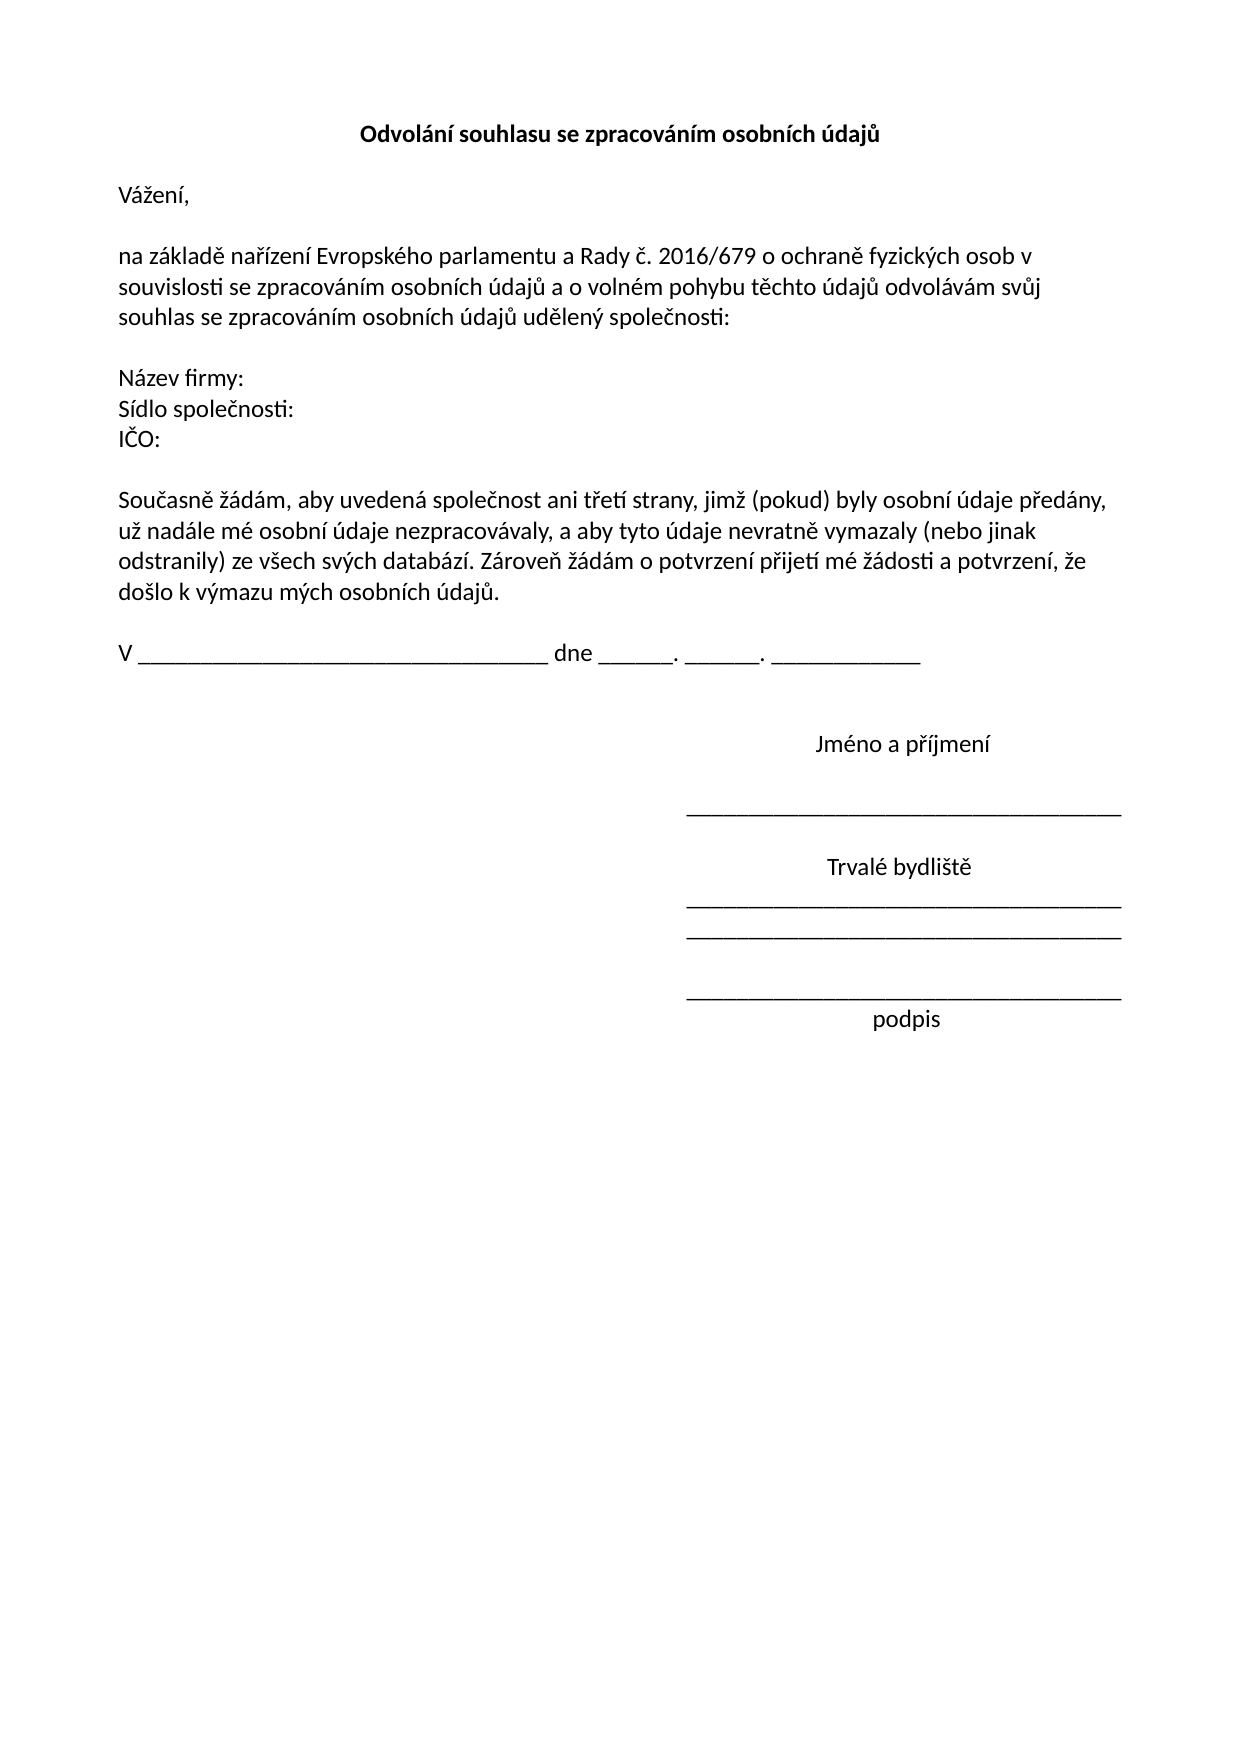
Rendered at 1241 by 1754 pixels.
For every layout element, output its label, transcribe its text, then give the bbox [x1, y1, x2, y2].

text Odvolání souhlasu se zpracováním osobních údajů [118, 118, 1122, 149]
text V _________________________________ dne ______. ______. ____________ [118, 637, 1122, 667]
text Jméno a příjmení [118, 728, 1122, 759]
text ___________________________________ [118, 973, 1122, 1003]
text IČO: [118, 423, 1122, 454]
text podpis [118, 1003, 1122, 1034]
text Současně žádám, aby uvedená společnost ani třetí strany, jimž (pokud) byly osobní údaje předány, už nadále mé osobní údaje nezpracovávaly, a aby tyto údaje nevratně vymazaly (nebo jinak odstranily) ze všech svých databází. Zároveň žádám o potvrzení přijetí mé žádosti a potvrzení, že došlo k výmazu mých osobních údajů. [118, 484, 1122, 606]
text Název firmy: [118, 362, 1122, 393]
text Sídlo společnosti: [118, 393, 1122, 423]
text ___________________________________ [118, 759, 1122, 820]
text ___________________________________ [118, 881, 1122, 912]
text Vážení, [118, 179, 1122, 210]
text ___________________________________ [118, 912, 1122, 942]
text Trvalé bydliště [118, 851, 1122, 881]
text na základě nařízení Evropského parlamentu a Rady č. 2016/679 o ochraně fyzických osob v souvislosti se zpracováním osobních údajů a o volném pohybu těchto údajů odvolávám svůj souhlas se zpracováním osobních údajů udělený společnosti: [118, 240, 1122, 332]
